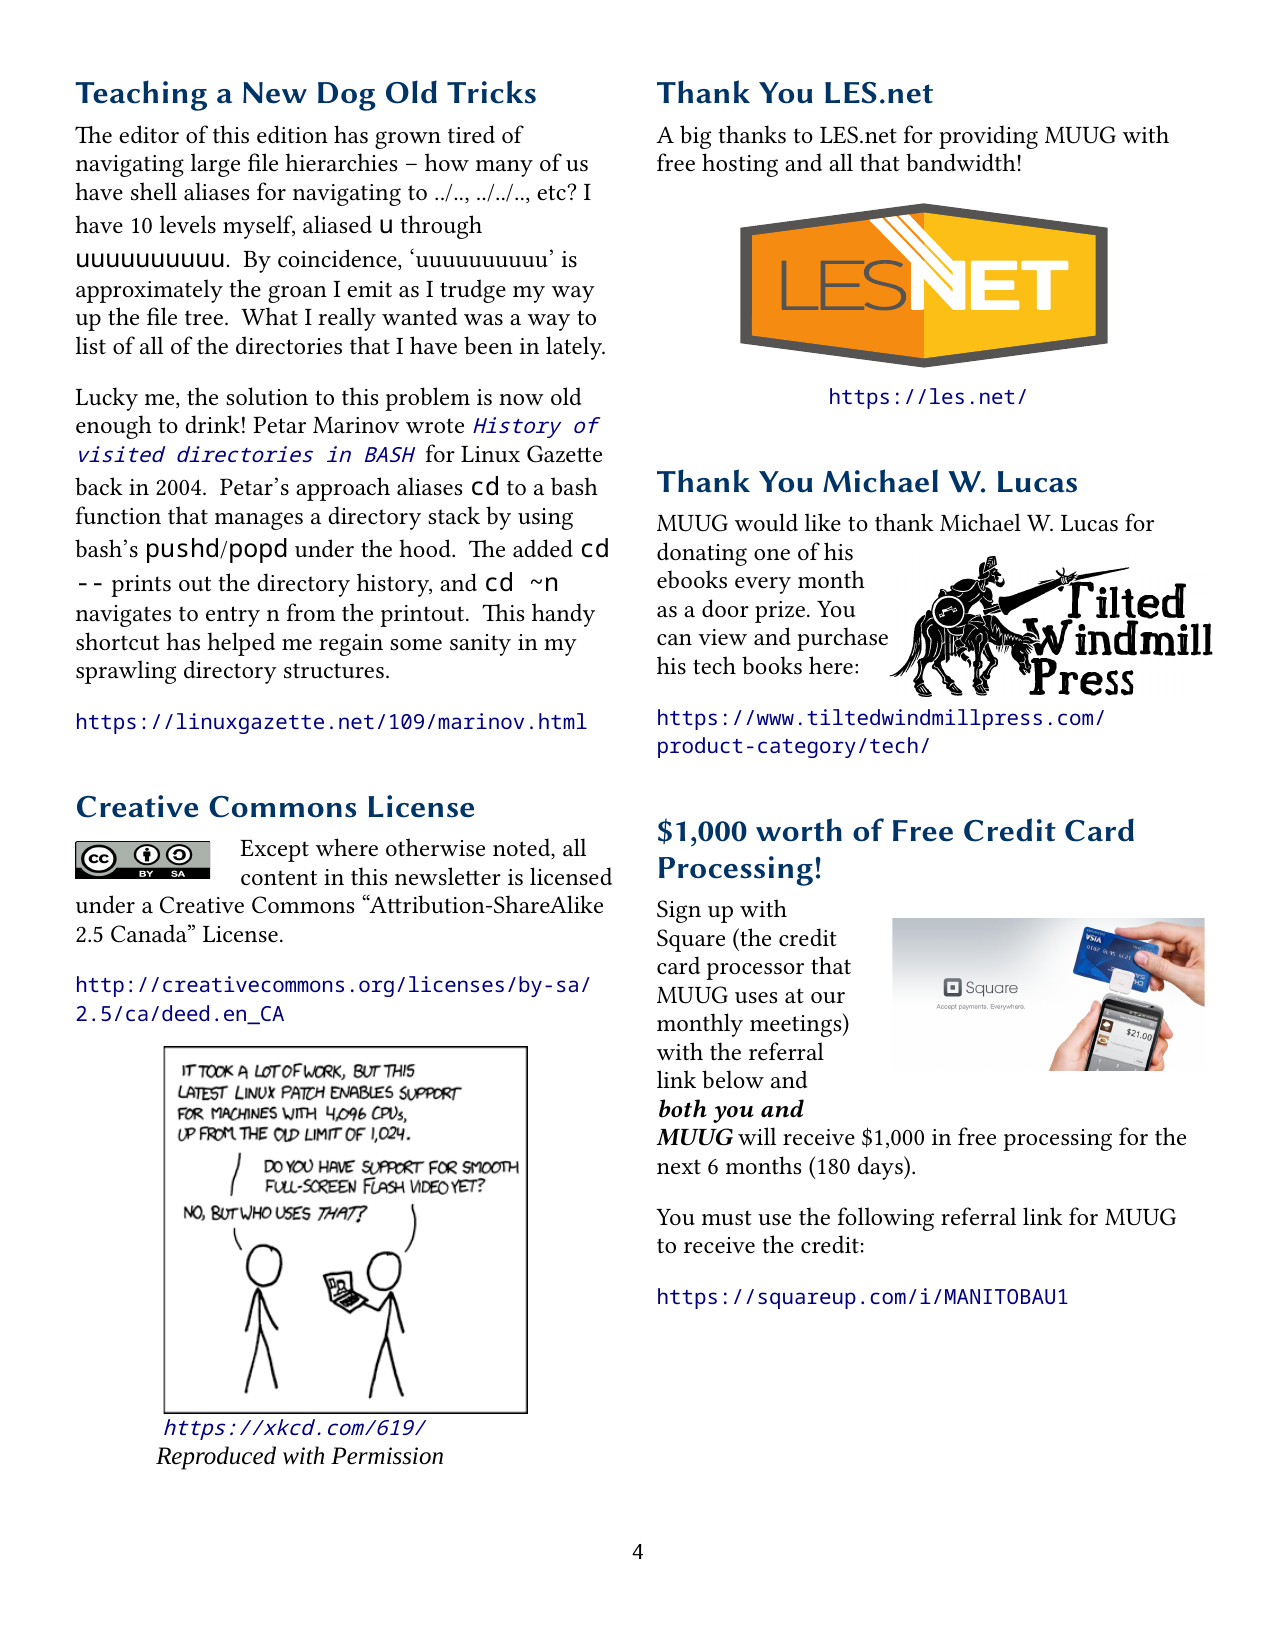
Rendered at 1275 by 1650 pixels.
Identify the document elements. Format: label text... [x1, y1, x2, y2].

picture [889, 556, 1213, 697]
subtitle Teaching a New Dog Old Tricks [75, 75, 619, 112]
text Except where otherwise noted, all content in this newsletter is licensed under a Creative Commons “Attribution-ShareAlike 2.5 Canada” License. [75, 834, 619, 948]
text You must use the following referral link for MUUG to receive the credit: [656, 1203, 1200, 1260]
text https://linuxgazette.net/109/marinov.html [75, 707, 619, 736]
subtitle Thank You LES.net [656, 75, 1200, 112]
subtitle Thank You Michael W. Lucas [656, 463, 1200, 500]
picture [163, 1046, 528, 1414]
subtitle Creative Commons License [75, 788, 619, 825]
text A big thanks to LES.net for providing MUUG with free hosting and all that bandwidth! [656, 121, 1200, 178]
subtitle https://www.tiltedwindmillpress.com/product-category/tech/ [656, 703, 1200, 760]
subtitle $1,000 worth of Free Credit Card Processing! [656, 812, 1200, 886]
text Sign up with Square (the credit card processor that MUUG uses at our monthly meetings) with the referral link below and both you and MUUG will receive $1,000 in free processing for the next 6 months (180 days). [656, 895, 1200, 1180]
text MUUG would like to thank Michael W. Lucas for donating one of his ebooks every month as a door prize. You can view and purchase his tech books here: [656, 509, 1200, 680]
subtitle https://les.net/ [656, 200, 1200, 411]
subtitle https://squareup.com/i/MANITOBAU1 [656, 1282, 1200, 1311]
picture [892, 918, 1205, 1071]
text The editor of this edition has grown tired of navigating large file hierarchies – how many of us have shell aliases for navigating to ../.., ../../.., etc? I have 10 levels myself, aliased u through uuuuuuuuuu. By coincidence, ‘uuuuuuuuuu’ is approximately the groan I emit as I trudge my way up the file tree. What I really wanted was a way to list of all of the directories that I have been in lately. [75, 121, 619, 360]
text https://xkcd.com/619/ Reproduced with Permission [156, 1047, 536, 1469]
text Lucky me, the solution to this problem is now old enough to drink! Petar Marinov wrote History of visited directories in BASH for Linux Gazette back in 2004. Petar’s approach aliases cd to a bash function that manages a directory stack by using bash’s pushd/popd under the hood. The added cd -- prints out the directory history, and cd ~n navigates to entry n from the printout. This handy shortcut has helped me regain some sanity in my sprawling directory structures. [75, 383, 619, 685]
subtitle http://creativecommons.org/licenses/by-sa/2.5/ca/deed.en_CA [75, 971, 619, 1027]
picture [75, 841, 211, 879]
